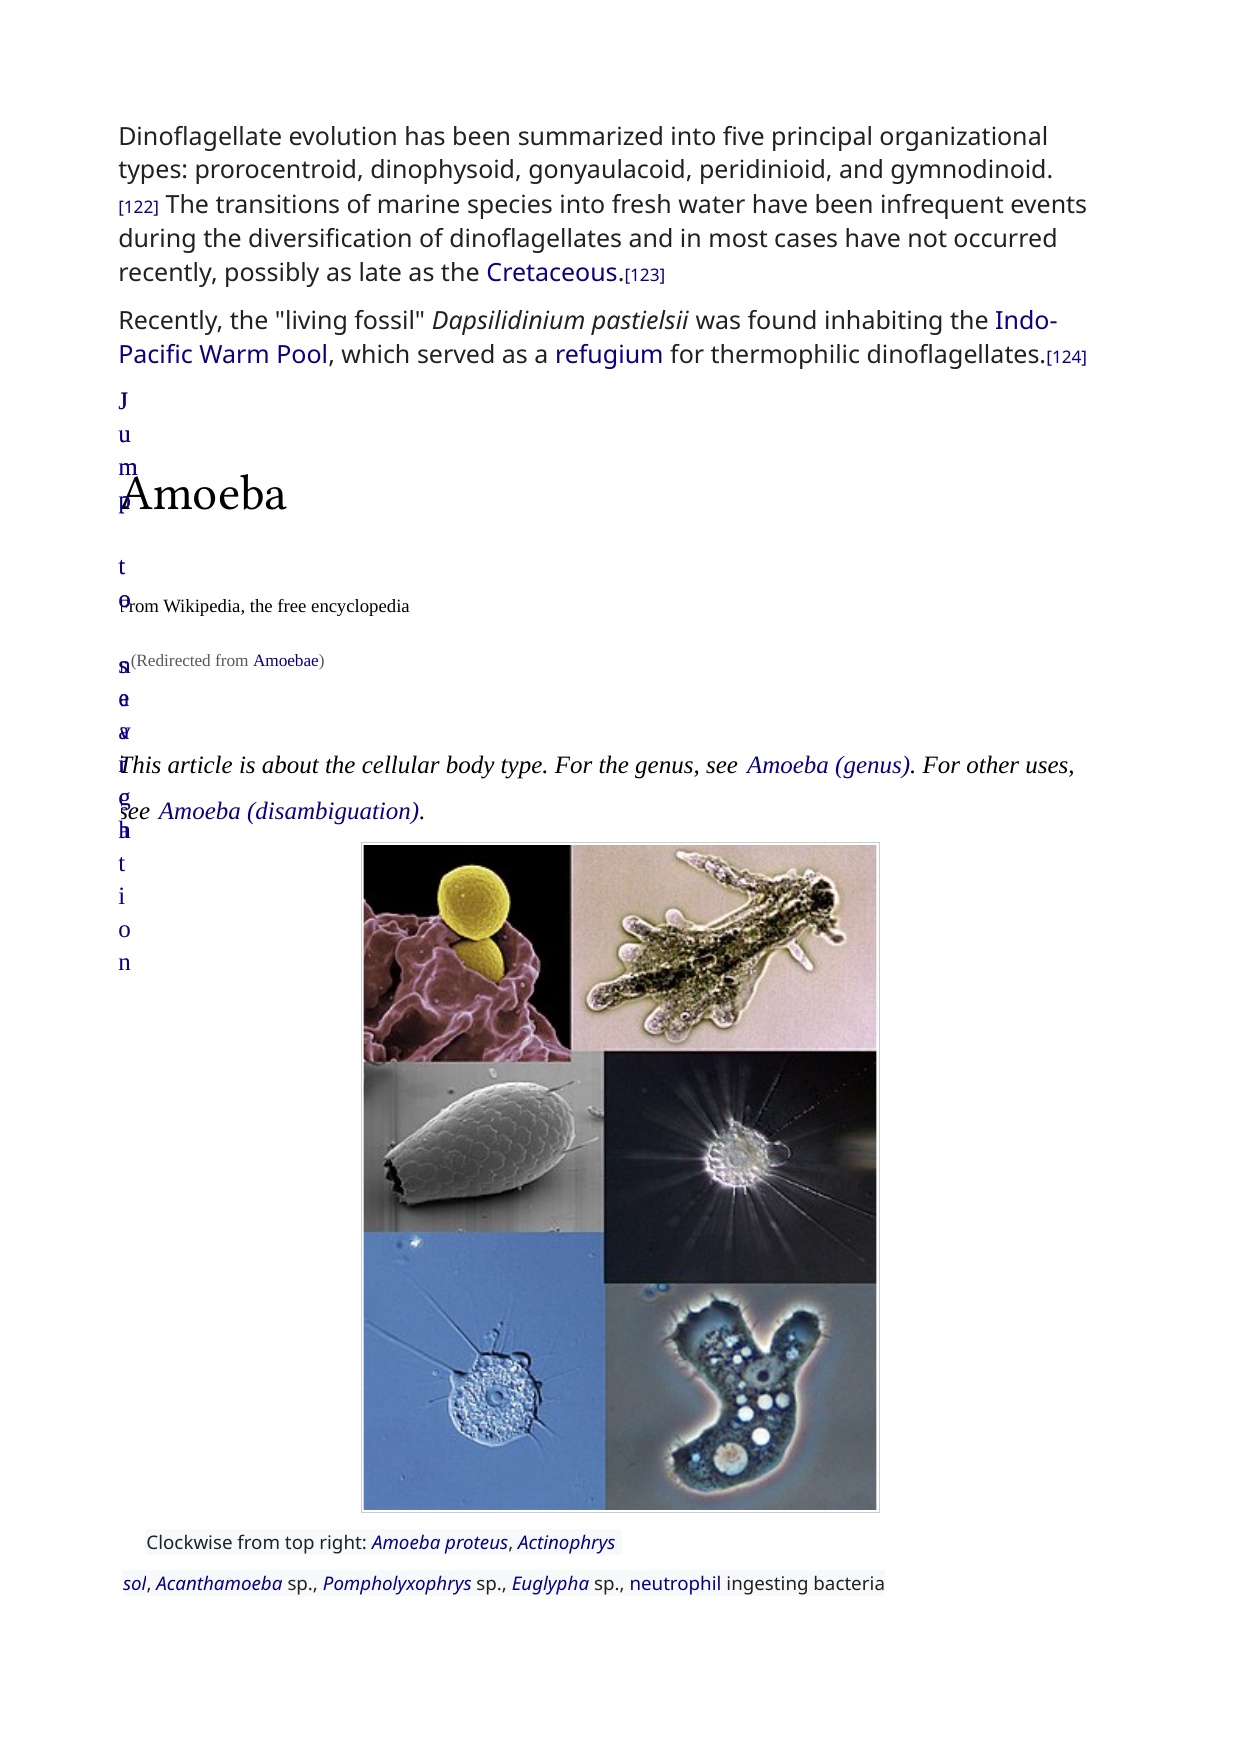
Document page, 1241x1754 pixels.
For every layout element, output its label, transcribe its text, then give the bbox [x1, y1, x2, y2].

text Dinoflagellate evolution has been summarized into five principal organizational types: prorocentroid, dinophysoid, gonyaulacoid, peridinioid, and gymnodinoid.[122] The transitions of marine species into fresh water have been infrequent events during the diversification of dinoflagellates and in most cases have not occurred recently, possibly as late as the Cretaceous.[123] [118, 118, 1122, 288]
text Clockwise from top right: Amoeba proteus, Actinophrys sol, Acanthamoeba sp., Pompholyxophrys sp., Euglypha sp., neutrophil ingesting bacteria [123, 1529, 1122, 1596]
subtitle Amoeba [121, 464, 1122, 521]
text Recently, the "living fossil" Dapsilidinium pastielsii was found inhabiting the Indo-Pacific Warm Pool, which served as a refugium for thermophilic dinoflagellates.[124] [118, 303, 1122, 371]
picture [363, 845, 877, 1510]
text From Wikipedia, the free encyclopedia [121, 594, 1122, 616]
text This article is about the cellular body type. For the genus, see Amoeba (genus). For other uses, see Amoeba (disambiguation). [121, 750, 1122, 825]
text (Redirected from Amoebae) [121, 643, 1122, 672]
